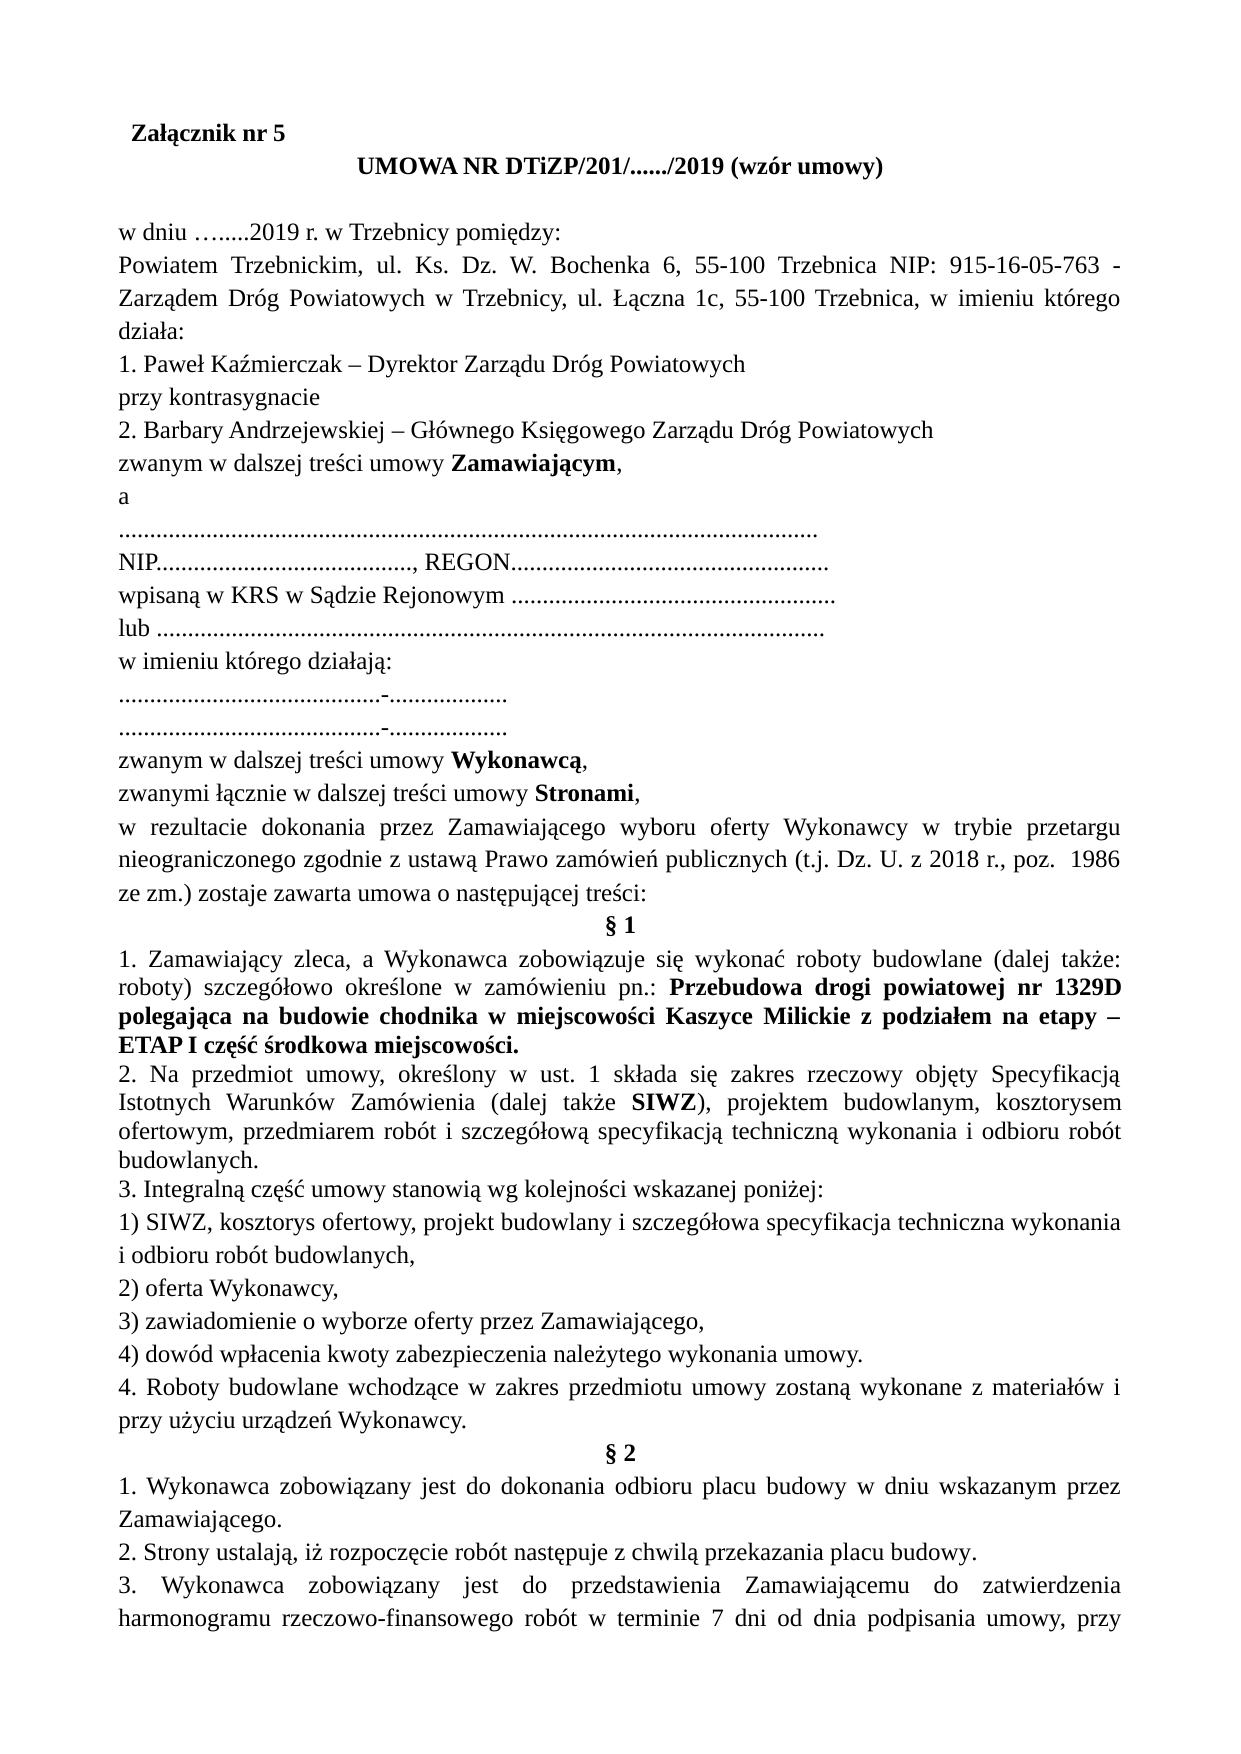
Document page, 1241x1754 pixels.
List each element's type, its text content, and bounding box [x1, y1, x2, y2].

text 2. Barbary Andrzejewskiej – Głównego Księgowego Zarządu Dróg Powiatowych [118, 415, 1122, 444]
text a [118, 481, 1122, 510]
text ..........................................-................... [118, 712, 1122, 741]
text UMOWA NR DTiZP/201/....../2019 (wzór umowy) [118, 151, 1122, 180]
text 1) SIWZ, kosztorys ofertowy, projekt budowlany i szczegółowa specyfikacja techniczna wykonania i odbioru robót budowlanych, [118, 1207, 1122, 1268]
text 4) dowód wpłacenia kwoty zabezpieczenia należytego wykonania umowy. [118, 1339, 1122, 1367]
text wpisaną w KRS w Sądzie Rejonowym .................................................... [118, 580, 1122, 609]
text 3) zawiadomienie o wyborze oferty przez Zamawiającego, [118, 1306, 1122, 1334]
text 2. Na przedmiot umowy, określony w ust. 1 składa się zakres rzeczowy objęty Specyfikacją Istotnych Warunków Zamówienia (dalej także SIWZ), projektem budowlanym, kosztorysem ofertowym, przedmiarem robót i szczegółową specyfikacją techniczną wykonania i odbioru robót budowlanych. [118, 1059, 1122, 1174]
text Załącznik nr 5 [118, 118, 1122, 147]
text w dniu ….....2019 r. w Trzebnicy pomiędzy: [118, 217, 1122, 246]
text zwanym w dalszej treści umowy Wykonawcą, [118, 746, 1122, 774]
text lub ........................................................................................................... [118, 613, 1122, 642]
text w imieniu którego działają: [118, 646, 1122, 675]
text § 1 [118, 911, 1122, 939]
text ................................................................................................................ [118, 514, 1122, 543]
text ..........................................-................... [118, 679, 1122, 708]
text 2. Strony ustalają, iż rozpoczęcie robót następuje z chwilą przekazania placu budowy. [118, 1537, 1122, 1566]
text 4. Roboty budowlane wchodzące w zakres przedmiotu umowy zostaną wykonane z materiałów i przy użyciu urządzeń Wykonawcy. [118, 1372, 1122, 1433]
text 1. Zamawiający zleca, a Wykonawca zobowiązuje się wykonać roboty budowlane (dalej także: roboty) szczegółowo określone w zamówieniu pn.: Przebudowa drogi powiatowej nr 1329D polegająca na budowie chodnika w miejscowości Kaszyce Milickie z podziałem na etapy – ETAP I część środkowa miejscowości. [118, 944, 1122, 1059]
text 3. Wykonawca zobowiązany jest do przedstawienia Zamawiającemu do zatwierdzenia harmonogramu rzeczowo-finansowego robót w terminie 7 dni od dnia podpisania umowy, przy [118, 1570, 1122, 1632]
list 3. Integralną część umowy stanowią wg kolejności wskazanej poniżej: [118, 1174, 1122, 1202]
text Powiatem Trzebnickim, ul. Ks. Dz. W. Bochenka 6, 55-100 Trzebnica NIP: 915-16-05-763 - Zarządem Dróg Powiatowych w Trzebnicy, ul. Łączna 1c, 55-100 Trzebnica, w imieniu którego działa: [118, 250, 1122, 345]
text zwanymi łącznie w dalszej treści umowy Stronami, [118, 778, 1122, 807]
text NIP........................................., REGON................................................... [118, 547, 1122, 576]
text 1. Paweł Kaźmierczak – Dyrektor Zarządu Dróg Powiatowych [118, 349, 1122, 378]
text 1. Wykonawca zobowiązany jest do dokonania odbioru placu budowy w dniu wskazanym przez Zamawiającego. [118, 1471, 1122, 1533]
text zwanym w dalszej treści umowy Zamawiającym, [118, 448, 1122, 477]
text w rezultacie dokonania przez Zamawiającego wyboru oferty Wykonawcy w trybie przetargu nieograniczonego zgodnie z ustawą Prawo zamówień publicznych (t.j. Dz. U. z 2018 r., poz. 1986 ze zm.) zostaje zawarta umowa o następującej treści: [118, 812, 1122, 906]
text przy kontrasygnacie [118, 382, 1122, 411]
text § 2 [118, 1438, 1122, 1467]
text 2) oferta Wykonawcy, [118, 1273, 1122, 1301]
